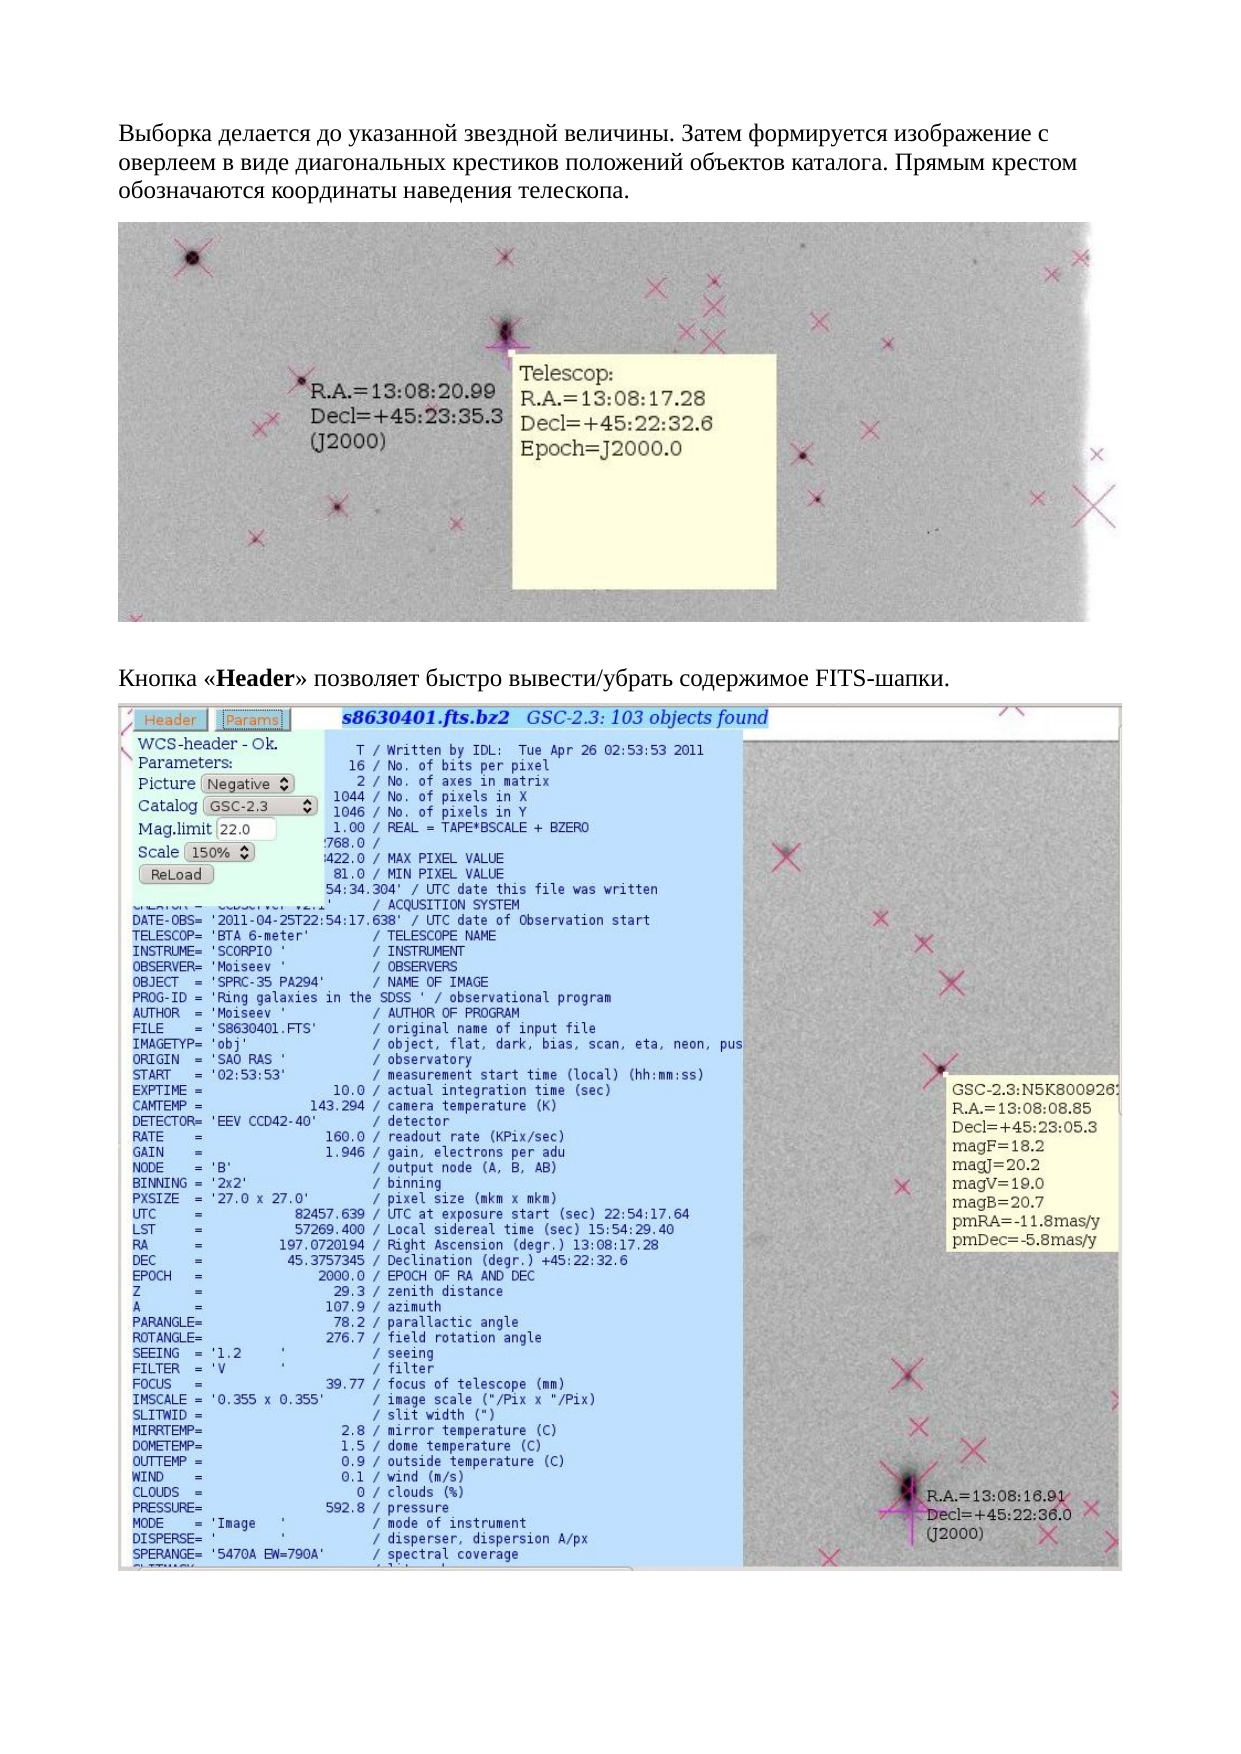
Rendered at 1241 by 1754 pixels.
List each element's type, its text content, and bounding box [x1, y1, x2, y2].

picture [118, 703, 1123, 1571]
picture [118, 222, 1123, 622]
text Выборка делается до указанной звездной величины. Затем формируется изображение с оверлеем в виде диагональных крестиков положений объектов каталога. Прямым крестом обозначаются координаты наведения телескопа. [118, 118, 1122, 204]
text Кнопка «Header» позволяет быстро вывести/убрать содержимое FITS-шапки. [118, 663, 1122, 691]
